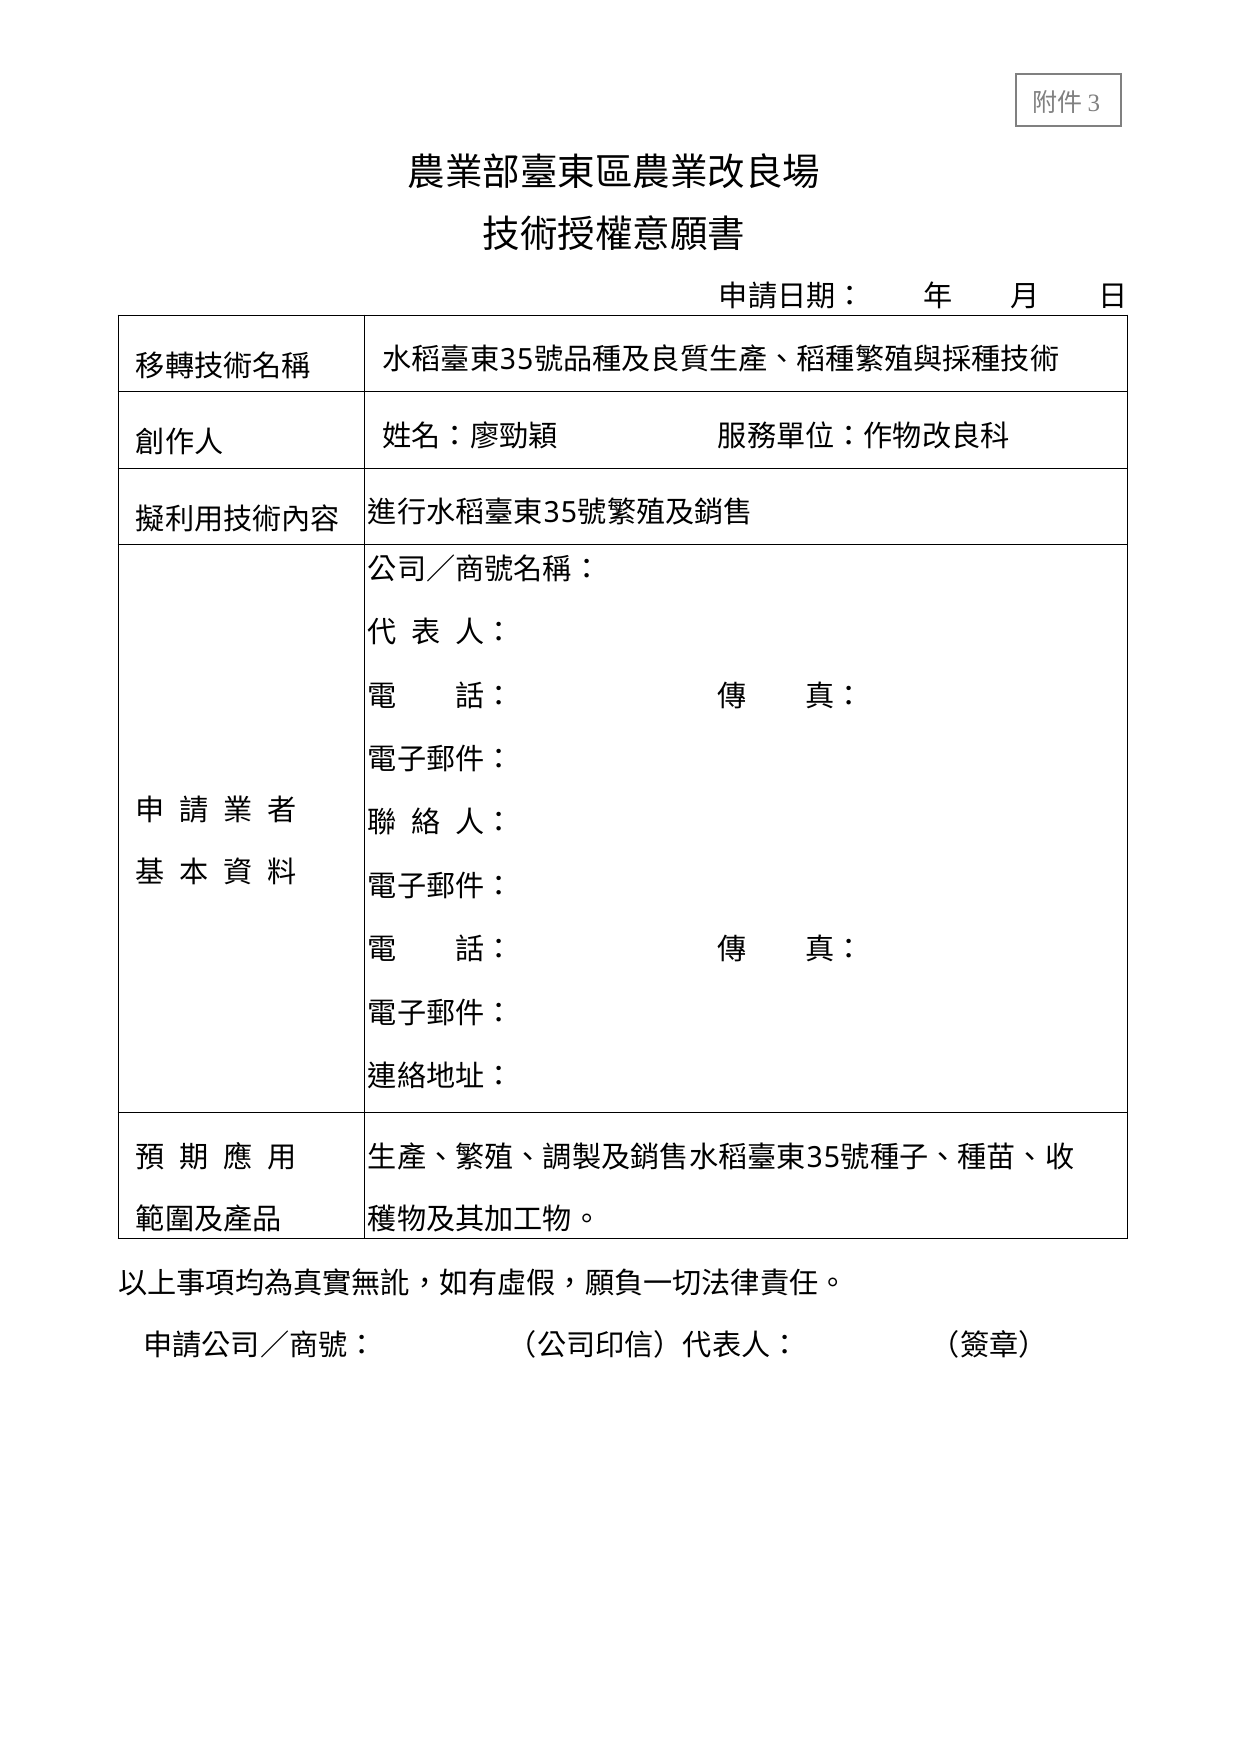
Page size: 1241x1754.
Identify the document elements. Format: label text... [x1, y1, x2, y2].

table_header 移轉技術名稱 [119, 316, 364, 391]
text 以上事項均為真實無訛，如有虛假，願負一切法律責任。 [118, 1239, 1072, 1301]
table_cell 擬利用技術內容 [119, 469, 364, 544]
table_cell 生產、繁殖、調製及銷售水稻臺東35號種子、種苗、收穫物及其加工物。 [365, 1113, 1127, 1238]
text 技術授權意願書 [118, 189, 1109, 252]
table_cell 姓名：廖勁穎 服務單位：作物改良科 [365, 392, 1127, 468]
text 申請公司／商號： （公司印信）代表人： （簽章） [118, 1301, 1072, 1364]
text [1017, 75, 1120, 125]
table_cell 申 請 業 者 基 本 資 料 [119, 545, 364, 1112]
table_cell 創作人 [119, 392, 364, 468]
table_cell 公司／商號名稱： 代 表 人： 電 話： 傳 真： 電子郵件： 聯 絡 人： 電子郵件： 電 話： 傳 真： 電子郵件： 連絡地址： [365, 545, 1127, 1112]
table_header 水稻臺東35號品種及良質生產、稻種繁殖與採種技術 [365, 316, 1127, 391]
table_cell 預 期 應 用 範圍及產品 [119, 1113, 364, 1238]
text 附件 3 [1032, 82, 1105, 118]
table_cell 進行水稻臺東35號繁殖及銷售 [365, 469, 1127, 544]
text 申請日期： 年 月 日 [118, 252, 1127, 314]
text 農業部臺東區農業改良場 [118, 127, 1109, 189]
